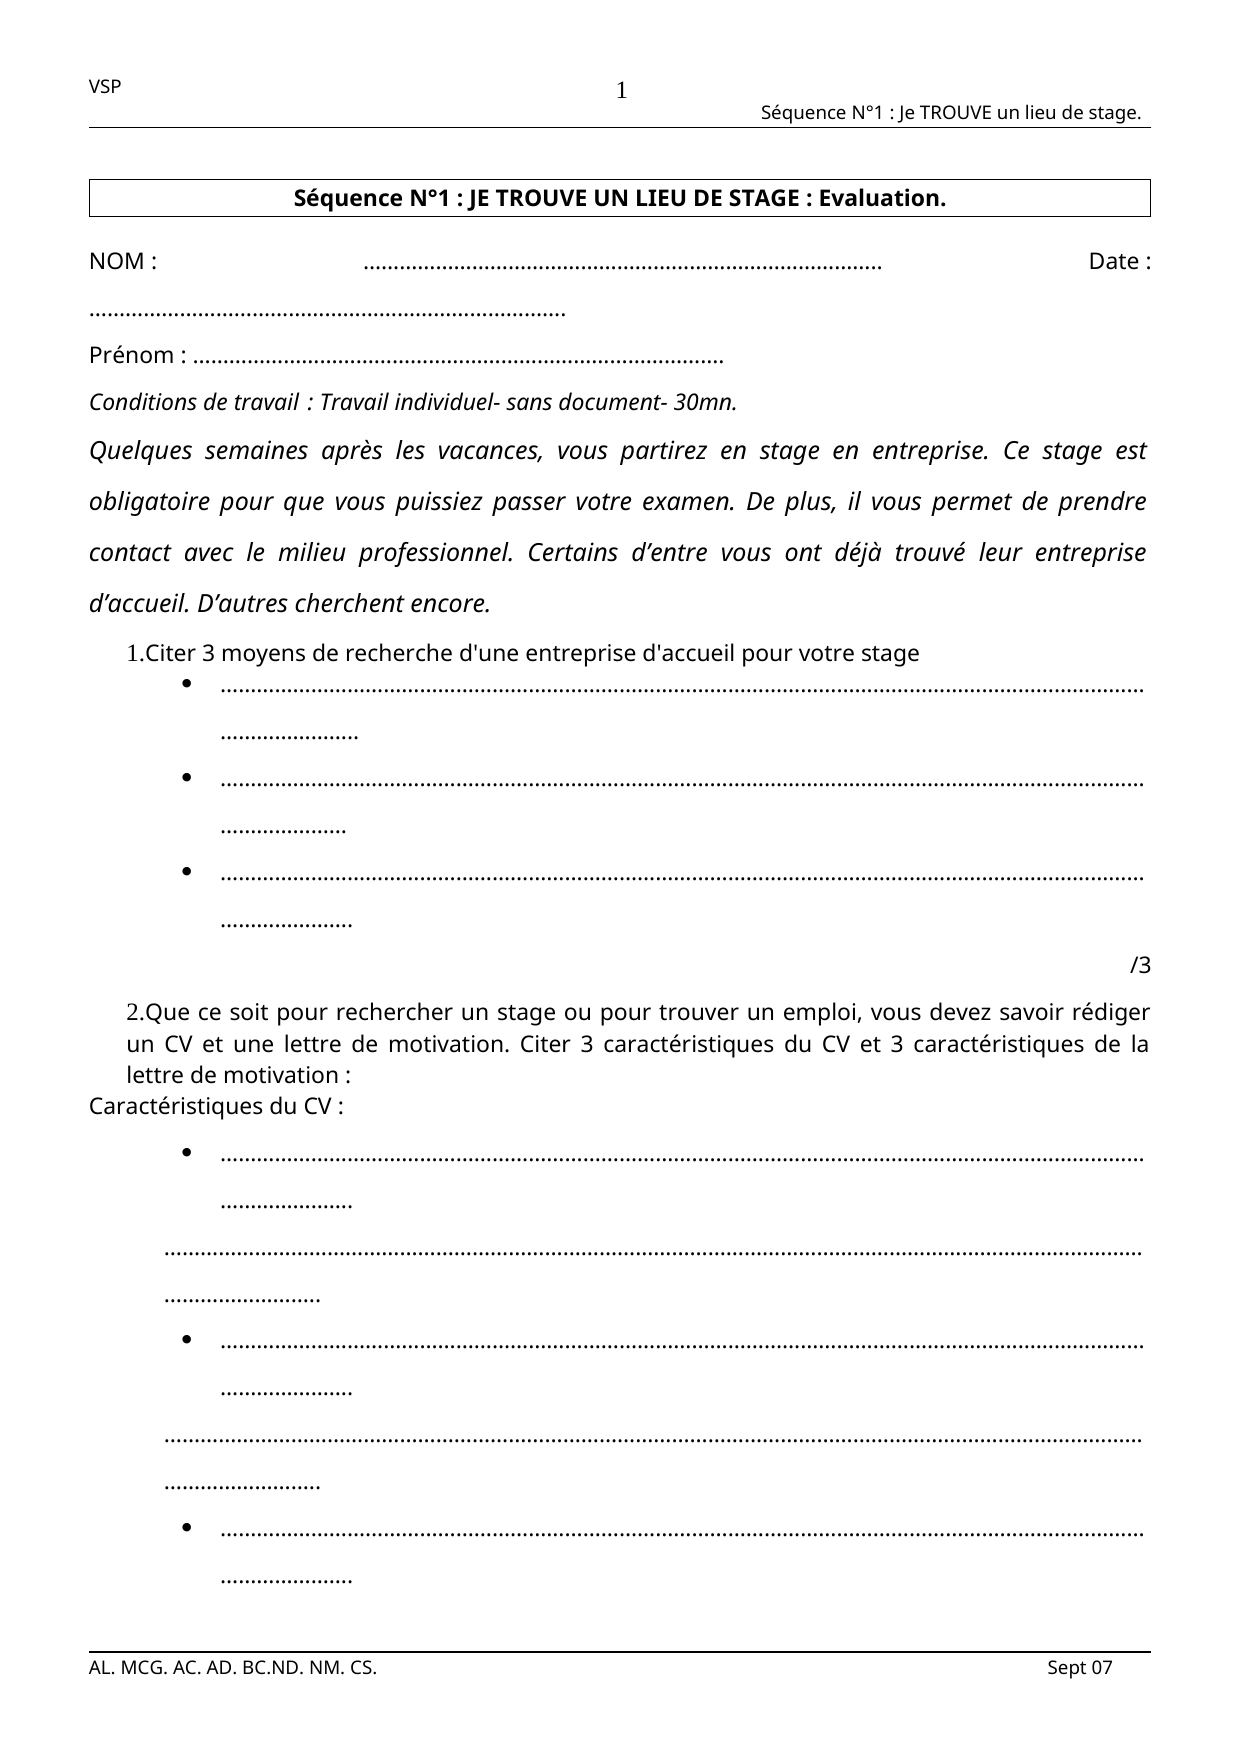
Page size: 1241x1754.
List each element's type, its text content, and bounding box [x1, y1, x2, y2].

text …………………………………………………………………………………………………………………………………………………………………….. [164, 1231, 1151, 1309]
text Conditions de travail : Travail individuel- sans document- 30mn. [89, 386, 1151, 417]
list ………………………………………………………………………………………………………………………………………………………… [182, 762, 1151, 840]
list Citer 3 moyens de recherche d'une entreprise d'accueil pour votre stage [89, 637, 1151, 668]
list …………………………………………………………………………………………………………………………………………………………. [182, 1137, 1151, 1215]
text Caractéristiques du CV : [89, 1090, 1151, 1121]
list …………………………………………………………………………………………………………………………………………………………. [182, 1512, 1151, 1590]
text /3 [89, 949, 1151, 981]
list ………………………………………………………………………………………………………………………………………………………….. [182, 668, 1151, 746]
text Séquence N°1 : JE TROUVE UN LIEU DE STAGE : Evaluation. [90, 180, 1150, 216]
text Quelques semaines après les vacances, vous partirez en stage en entreprise. Ce stage est obligatoire pour que vous puissiez passer votre examen. De plus, il vous permet de prendre contact avec le milieu professionnel. Certains d’entre vous ont déjà trouvé leur entreprise d’accueil. D’autres cherchent encore. [89, 433, 1151, 620]
list Que ce soit pour rechercher un stage ou pour trouver un emploi, vous devez savoir rédiger un CV et une lettre de motivation. Citer 3 caractéristiques du CV et 3 caractéristiques de la lettre de motivation : [89, 996, 1151, 1090]
text Prénom : ……………………………………………………………………………. [89, 339, 1151, 370]
list …………………………………………………………………………………………………………………………………………………………. [182, 856, 1151, 934]
text …………………………………………………………………………………………………………………………………………………………………….. [164, 1418, 1151, 1496]
list …………………………………………………………………………………………………………………………………………………………. [182, 1324, 1151, 1403]
text NOM : ………………………………………………………………………….. Date : ……………………………………………………………………. [89, 245, 1151, 323]
